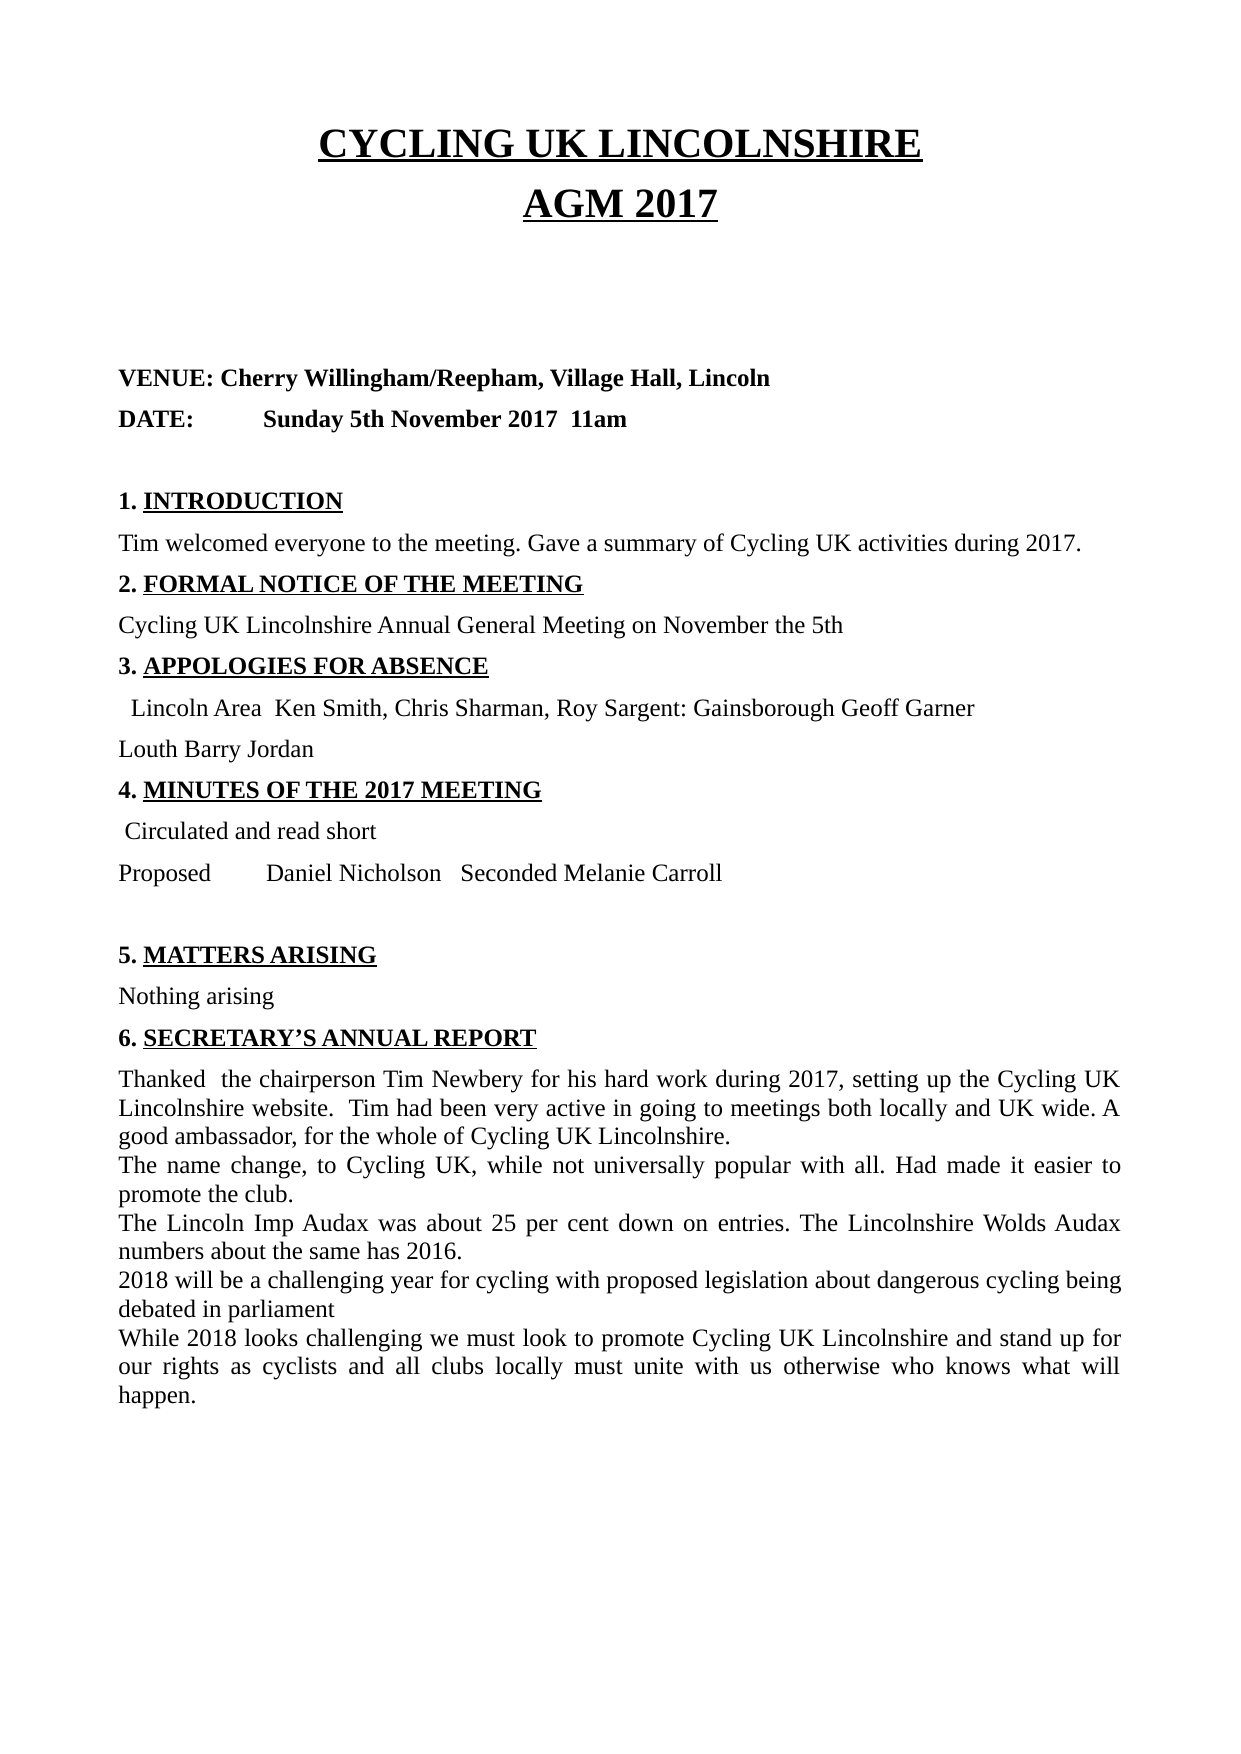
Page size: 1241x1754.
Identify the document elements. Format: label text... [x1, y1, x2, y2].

text The name change, to Cycling UK, while not universally popular with all. Had made it easier to promote the club. [118, 1150, 1122, 1208]
text DATE: Sunday 5th November 2017 11am [118, 404, 1122, 433]
text Nothing arising [118, 981, 1122, 1010]
text Thanked the chairperson Tim Newbery for his hard work during 2017, setting up the Cycling UK Lincolnshire website. Tim had been very active in going to meetings both locally and UK wide. A good ambassador, for the whole of Cycling UK Lincolnshire. [118, 1064, 1122, 1150]
text Lincoln Area Ken Smith, Chris Sharman, Roy Sargent: Gainsborough Geoff Garner [118, 693, 1122, 721]
text VENUE: Cherry Willingham/Reepham, Village Hall, Lincoln [118, 363, 1122, 391]
text 2018 will be a challenging year for cycling with proposed legislation about dangerous cycling being debated in parliament [118, 1265, 1122, 1323]
text While 2018 looks challenging we must look to promote Cycling UK Lincolnshire and stand up for our rights as cyclists and all clubs locally must unite with us otherwise who knows what will happen. [118, 1323, 1122, 1409]
text 6. SECRETARY’S ANNUAL REPORT [118, 1023, 1122, 1051]
text 2. FORMAL NOTICE OF THE MEETING [118, 569, 1122, 598]
text CYCLING UK LINCOLNSHIRE [118, 118, 1122, 166]
text 5. MATTERS ARISING [118, 940, 1122, 969]
text 4. MINUTES OF THE 2017 MEETING [118, 775, 1122, 804]
text Circulated and read short [118, 816, 1122, 845]
text 1. INTRODUCTION [118, 486, 1122, 515]
text Tim welcomed everyone to the meeting. Gave a summary of Cycling UK activities during 2017. [118, 528, 1122, 556]
text 3. APPOLOGIES FOR ABSENCE [118, 651, 1122, 680]
text Louth Barry Jordan [118, 734, 1122, 763]
text The Lincoln Imp Audax was about 25 per cent down on entries. The Lincolnshire Wolds Audax numbers about the same has 2016. [118, 1208, 1122, 1265]
text Proposed Daniel Nicholson Seconded Melanie Carroll [118, 858, 1122, 886]
text AGM 2017 [118, 178, 1122, 226]
text Cycling UK Lincolnshire Annual General Meeting on November the 5th [118, 610, 1122, 639]
